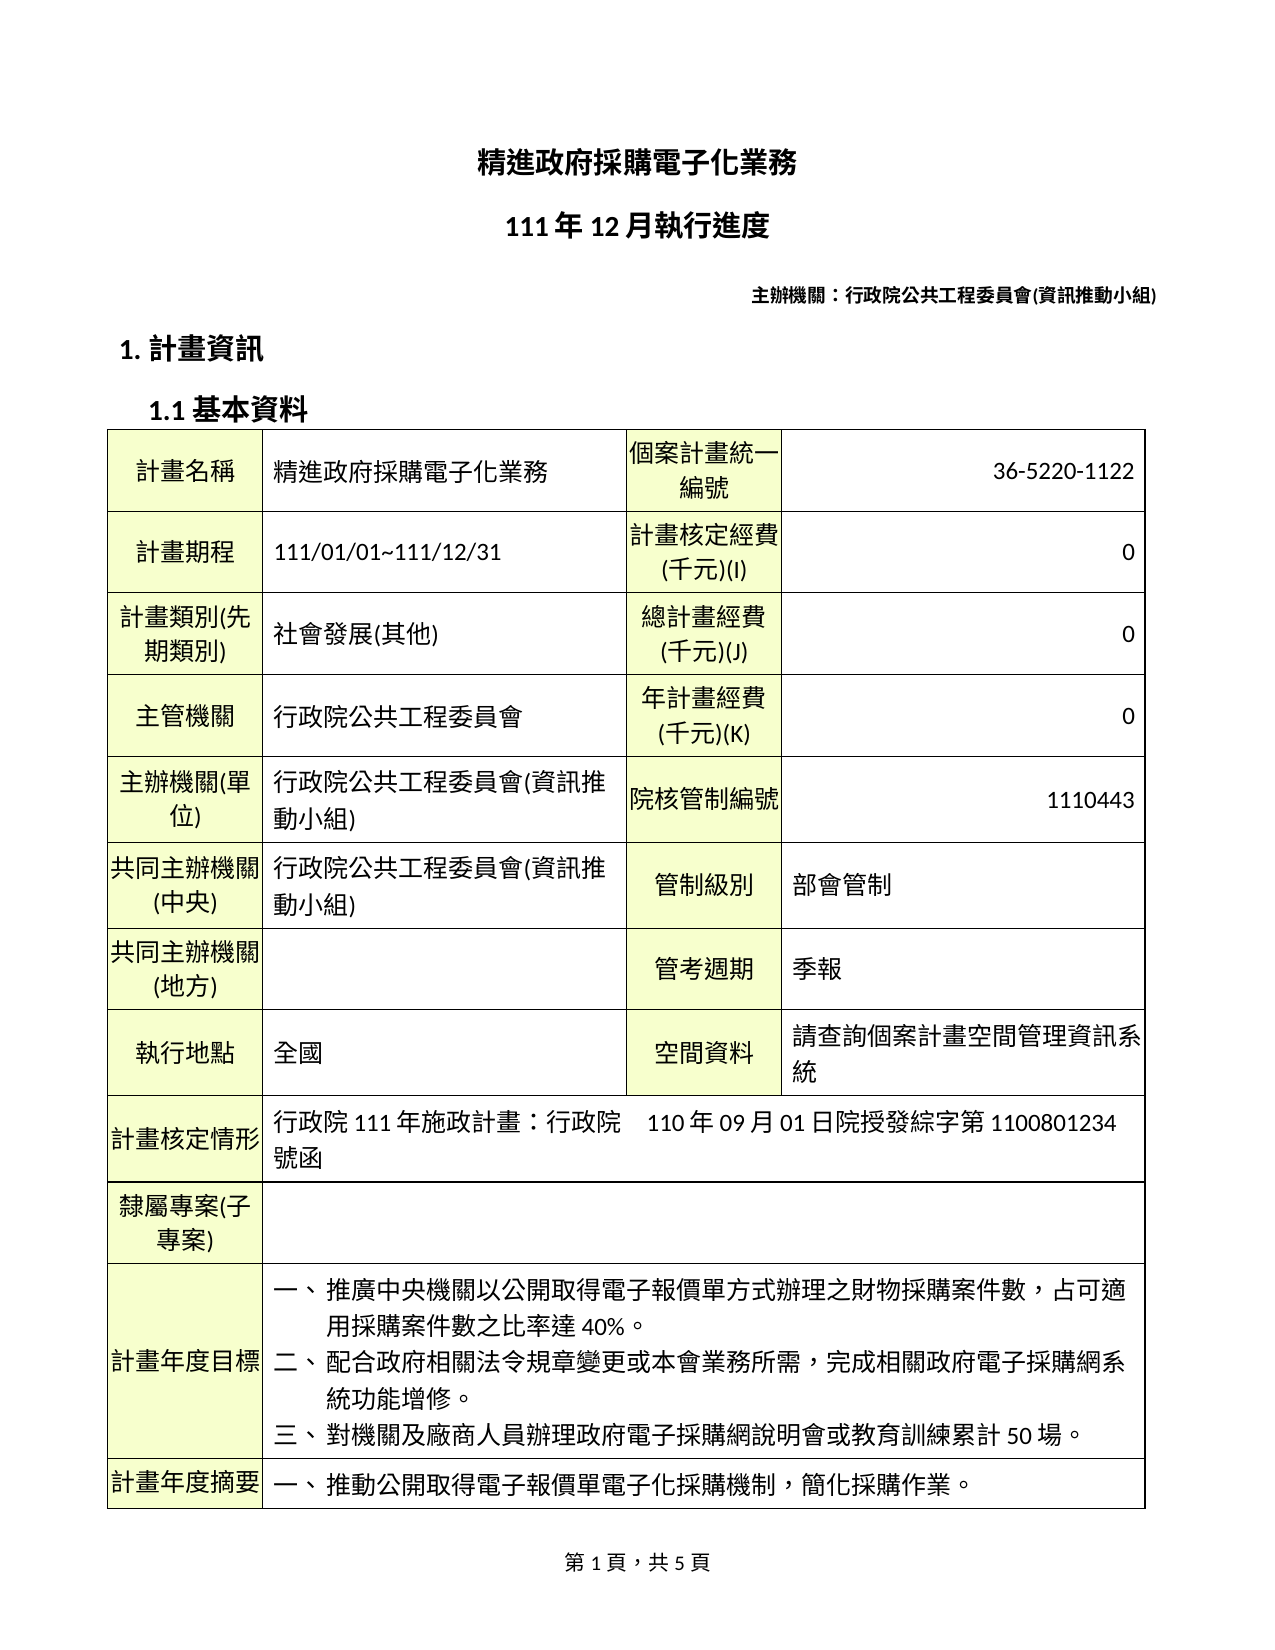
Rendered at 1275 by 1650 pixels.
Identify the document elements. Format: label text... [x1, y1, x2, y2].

table_cell 計畫核定經費(千元)(I) [627, 512, 781, 592]
table_cell 行政院公共工程委員會 [263, 675, 626, 756]
table_header 精進政府採購電子化業務 [263, 430, 626, 511]
table_cell 主管機關 [108, 675, 262, 756]
table_cell 0 [782, 512, 1144, 592]
table_cell [263, 1183, 1144, 1263]
table_header 36-5220-1122 [782, 430, 1144, 511]
table_cell 行政院111年施政計畫：行政院 110年09月01日院授發綜字第1100801234號函 [263, 1096, 1144, 1181]
table_cell 行政院公共工程委員會(資訊推動小組) [263, 843, 626, 928]
table_cell 推廣中央機關以公開取得電子報價單方式辦理之財物採購案件數，占可適用採購案件數之比率達40%。 配合政府相關法令規章變更或本會業務所需，完成相關政府電子採購網系統功能增修。 對機關及廠商人員辦理政府電子採購網說明會或教育訓練累計50場。 [263, 1264, 1144, 1458]
table_cell 計畫年度目標 [108, 1264, 262, 1458]
text 111年12月執行進度 [119, 203, 1156, 245]
table_header 個案計畫統一編號 [627, 430, 781, 511]
table_cell 0 [782, 675, 1144, 756]
table_cell 111/01/01~111/12/31 [263, 512, 626, 592]
text 1.1 基本資料 [119, 389, 1156, 429]
table_cell 季報 [782, 929, 1144, 1009]
table_cell 共同主辦機關(中央) [108, 843, 262, 928]
table_cell 計畫年度摘要 [108, 1459, 262, 1508]
table_cell 年計畫經費(千元)(K) [627, 675, 781, 756]
table_cell 推動公開取得電子報價單電子化採購機制，簡化採購作業。 推動政府採購資訊公告，建立公開、公平及透明優質政府採購環境。 推動電子領標，節省機關及廠商之作業時間及成本，促進及提升採購效能。 配合政府相關法令規章變更或本會業務所需，精進政府電子採購網系統服務功能。 [263, 1459, 1144, 1508]
table_cell 全國 [263, 1010, 626, 1095]
text 主辦機關：行政院公共工程委員會(資訊推動小組) [119, 281, 1156, 308]
table_cell 隸屬專案(子專案) [108, 1183, 262, 1263]
table_header 計畫名稱 [108, 430, 262, 511]
table_cell 總計畫經費(千元)(J) [627, 593, 781, 674]
table_cell 社會發展(其他) [263, 593, 626, 674]
table_cell 計畫核定情形 [108, 1096, 262, 1181]
table_cell 部會管制 [782, 843, 1144, 928]
table_cell 管制級別 [627, 843, 781, 928]
table_cell 空間資料 [627, 1010, 781, 1095]
table_cell 行政院公共工程委員會(資訊推動小組) [263, 757, 626, 842]
table_cell 執行地點 [108, 1010, 262, 1095]
table_cell 院核管制編號 [627, 757, 781, 842]
text 精進政府採購電子化業務 [119, 139, 1156, 182]
table_cell 計畫類別(先期類別) [108, 593, 262, 674]
text 1. 計畫資訊 [119, 329, 1156, 368]
table_cell 0 [782, 593, 1144, 674]
table_cell 管考週期 [627, 929, 781, 1009]
table_cell 計畫期程 [108, 512, 262, 592]
table_cell 1110443 [782, 757, 1144, 842]
table_cell 共同主辦機關(地方) [108, 929, 262, 1009]
table_cell 請查詢個案計畫空間管理資訊系統 [782, 1010, 1144, 1095]
table_cell 主辦機關(單位) [108, 757, 262, 842]
table_cell [263, 929, 626, 1009]
